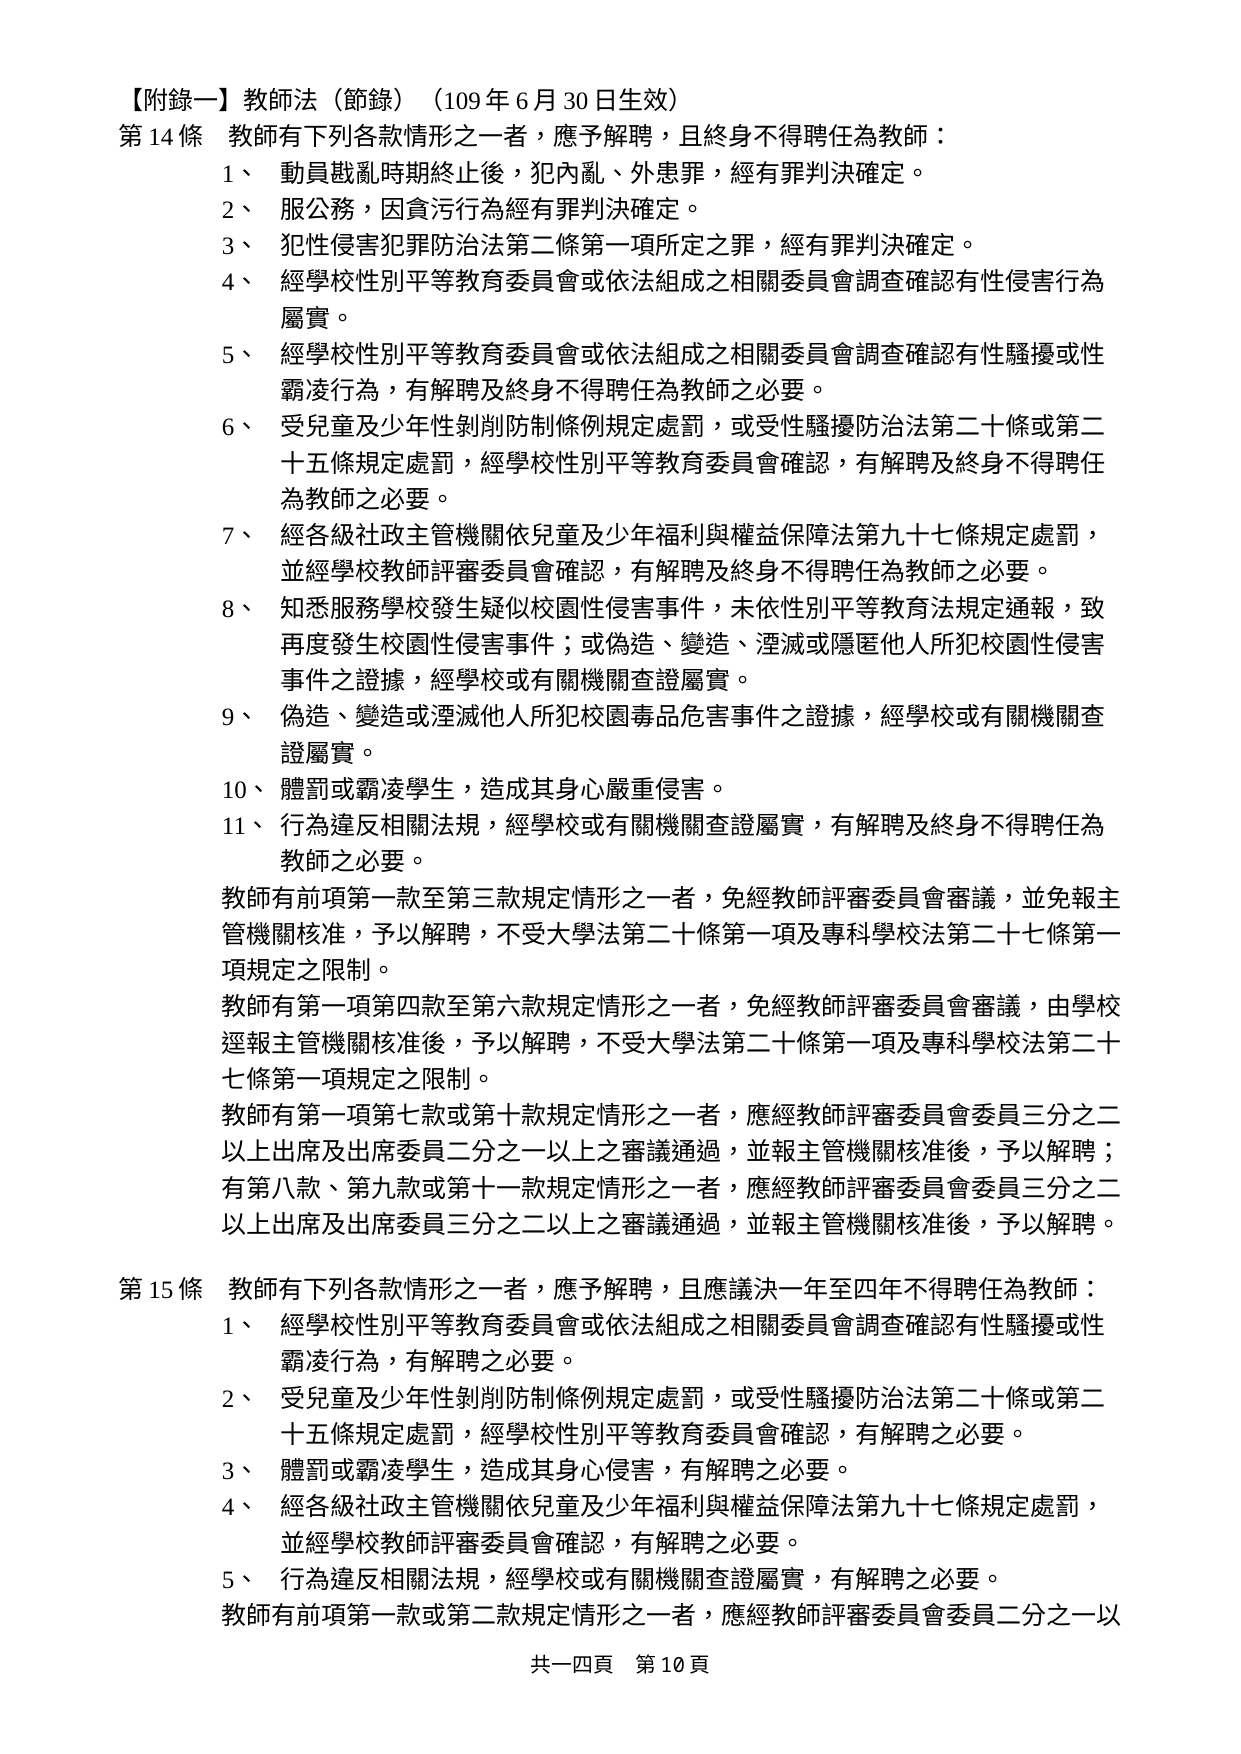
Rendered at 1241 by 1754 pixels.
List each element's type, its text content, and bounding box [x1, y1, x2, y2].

list 知悉服務學校發生疑似校園性侵害事件，未依性別平等教育法規定通報，致再度發生校園性侵害事件；或偽造、變造、湮滅或隱匿他人所犯校園性侵害事件之證據，經學校或有關機關查證屬實。 [222, 588, 1122, 697]
list 經學校性別平等教育委員會或依法組成之相關委員會調查確認有性侵害行為屬實。 [222, 262, 1122, 334]
text 教師有第一項第四款至第六款規定情形之一者，免經教師評審委員會審議，由學校逕報主管機關核准後，予以解聘，不受大學法第二十條第一項及專科學校法第二十七條第一項規定之限制。 [221, 987, 1122, 1096]
text 教師有前項第一款至第三款規定情形之一者，免經教師評審委員會審議，並免報主管機關核准，予以解聘，不受大學法第二十條第一項及專科學校法第二十七條第一項規定之限制。 [221, 878, 1122, 987]
text 第14條 教師有下列各款情形之一者，應予解聘，且終身不得聘任為教師： [118, 117, 1122, 153]
list 服公務，因貪污行為經有罪判決確定。 [222, 189, 1122, 226]
list 體罰或霸凌學生，造成其身心嚴重侵害。 [222, 769, 1122, 806]
list 受兒童及少年性剝削防制條例規定處罰，或受性騷擾防治法第二十條或第二十五條規定處罰，經學校性別平等教育委員會確認，有解聘之必要。 [222, 1378, 1122, 1451]
list 偽造、變造或湮滅他人所犯校園毒品危害事件之證據，經學校或有關機關查證屬實。 [222, 697, 1122, 769]
list 經學校性別平等教育委員會或依法組成之相關委員會調查確認有性騷擾或性霸凌行為，有解聘及終身不得聘任為教師之必要。 [222, 334, 1122, 407]
list 經各級社政主管機關依兒童及少年福利與權益保障法第九十七條規定處罰，並經學校教師評審委員會確認，有解聘及終身不得聘任為教師之必要。 [222, 516, 1122, 588]
text 【附錄一】教師法（節錄）（109年6月30日生效） [118, 81, 1122, 117]
list 行為違反相關法規，經學校或有關機關查證屬實，有解聘之必要。 [222, 1559, 1122, 1596]
text 教師有第一項第七款或第十款規定情形之一者，應經教師評審委員會委員三分之二以上出席及出席委員二分之一以上之審議通過，並報主管機關核准後，予以解聘；有第八款、第九款或第十一款規定情形之一者，應經教師評審委員會委員三分之二以上出席及出席委員三分之二以上之審議通過，並報主管機關核准後，予以解聘。 [221, 1096, 1122, 1241]
list 行為違反相關法規，經學校或有關機關查證屬實，有解聘及終身不得聘任為教師之必要。 [222, 806, 1122, 878]
text 教師有前項第一款或第二款規定情形之一者，應經教師評審委員會委員二分之一以 [221, 1596, 1122, 1632]
list 犯性侵害犯罪防治法第二條第一項所定之罪，經有罪判決確定。 [222, 226, 1122, 262]
list 經學校性別平等教育委員會或依法組成之相關委員會調查確認有性騷擾或性霸凌行為，有解聘之必要。 [222, 1306, 1122, 1378]
list 動員戡亂時期終止後，犯內亂、外患罪，經有罪判決確定。 [222, 153, 1122, 189]
text 第15條 教師有下列各款情形之一者，應予解聘，且應議決一年至四年不得聘任為教師： [118, 1269, 1122, 1306]
list 體罰或霸凌學生，造成其身心侵害，有解聘之必要。 [222, 1451, 1122, 1487]
list 經各級社政主管機關依兒童及少年福利與權益保障法第九十七條規定處罰，並經學校教師評審委員會確認，有解聘之必要。 [222, 1487, 1122, 1559]
list 受兒童及少年性剝削防制條例規定處罰，或受性騷擾防治法第二十條或第二十五條規定處罰，經學校性別平等教育委員會確認，有解聘及終身不得聘任為教師之必要。 [222, 407, 1122, 516]
